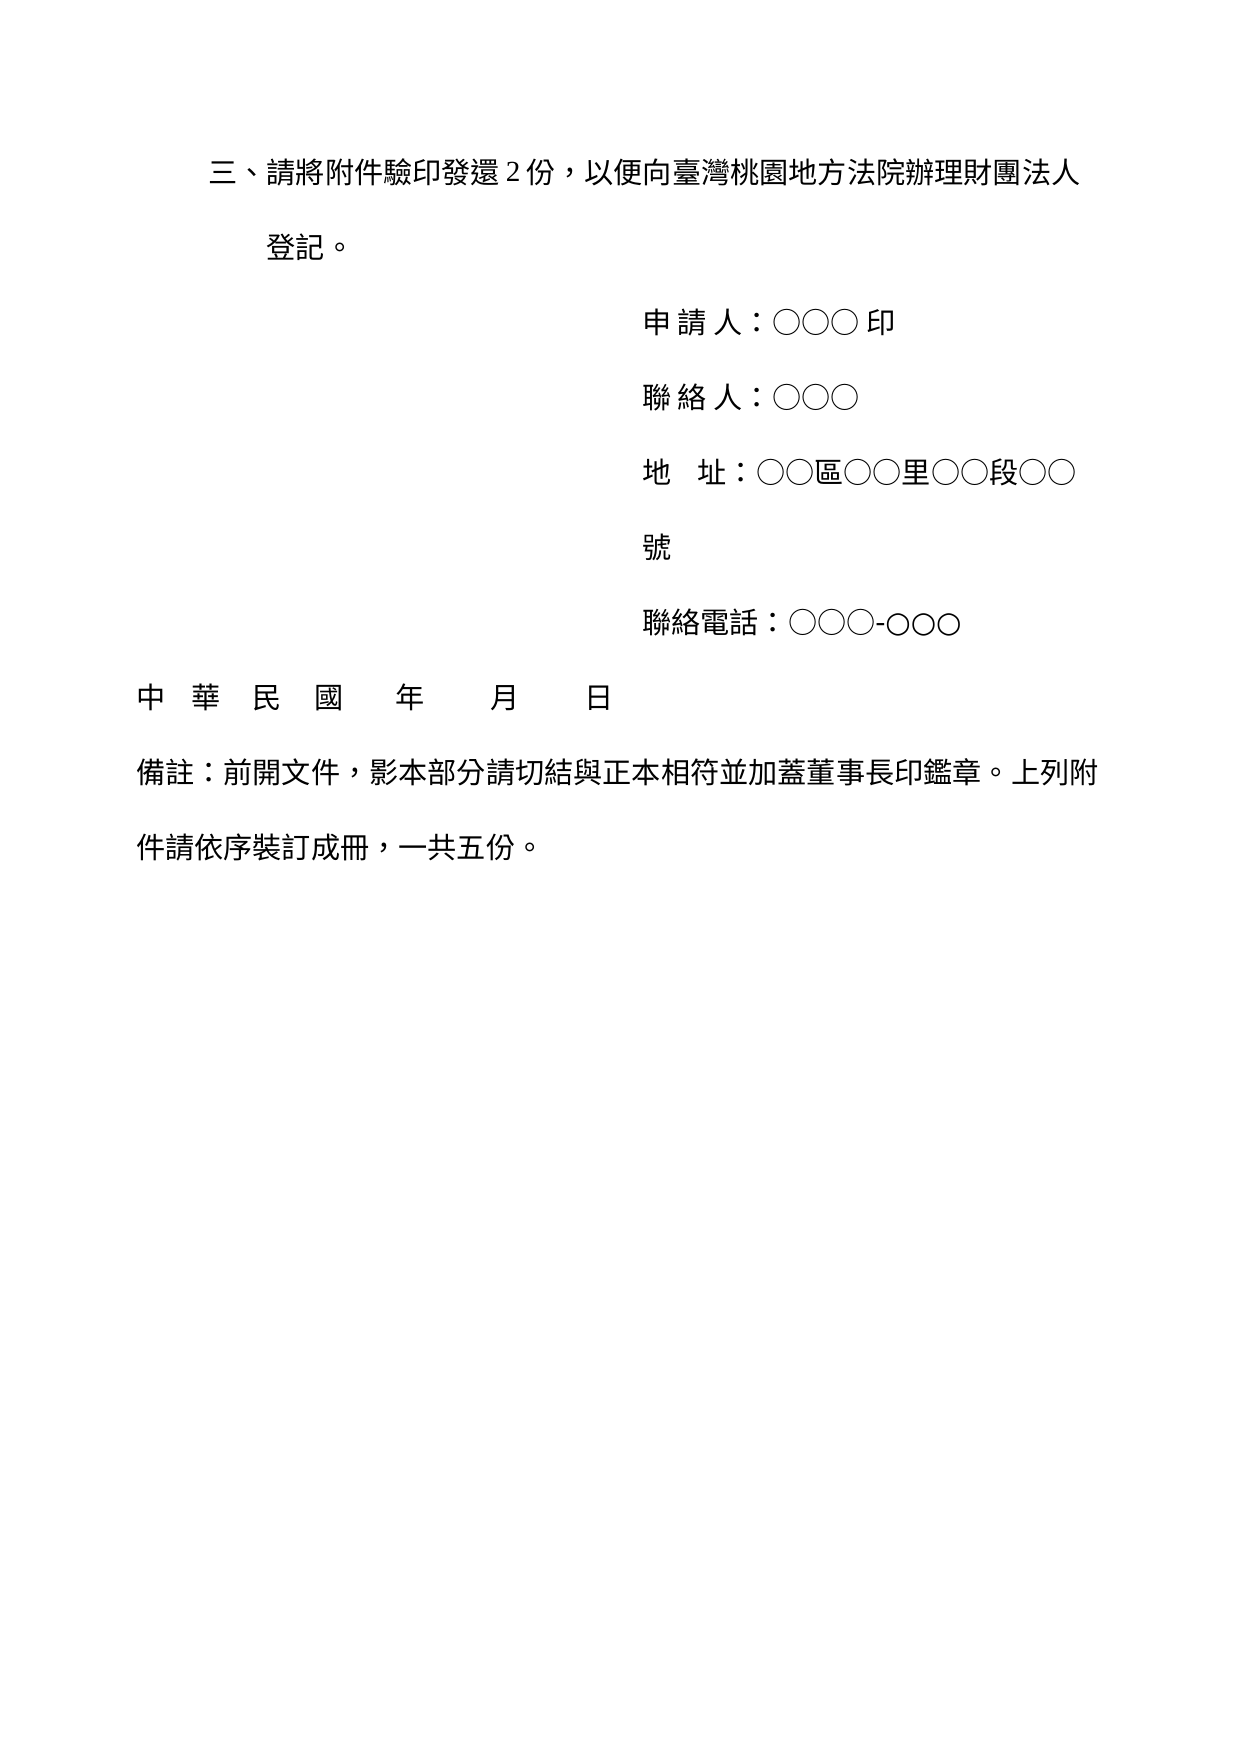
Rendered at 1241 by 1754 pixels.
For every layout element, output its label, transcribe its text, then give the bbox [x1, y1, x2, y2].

text 聯 絡 人：○○○ [642, 352, 1104, 427]
text 三、請將附件驗印發還2份，以便向臺灣桃園地方法院辦理財團法人登記。 [208, 127, 1104, 277]
text 聯絡電話：○○○-○○○ [642, 577, 1104, 652]
text 中 華 民 國 年 月 日 [136, 652, 1104, 727]
text 備註：前開文件，影本部分請切結與正本相符並加蓋董事長印鑑章。上列附件請依序裝訂成冊，一共五份。 [136, 727, 1104, 877]
text 申 請 人：○○○ 印 [642, 277, 1104, 352]
text 地 址：○○區○○里○○段○○號 [642, 427, 1104, 577]
